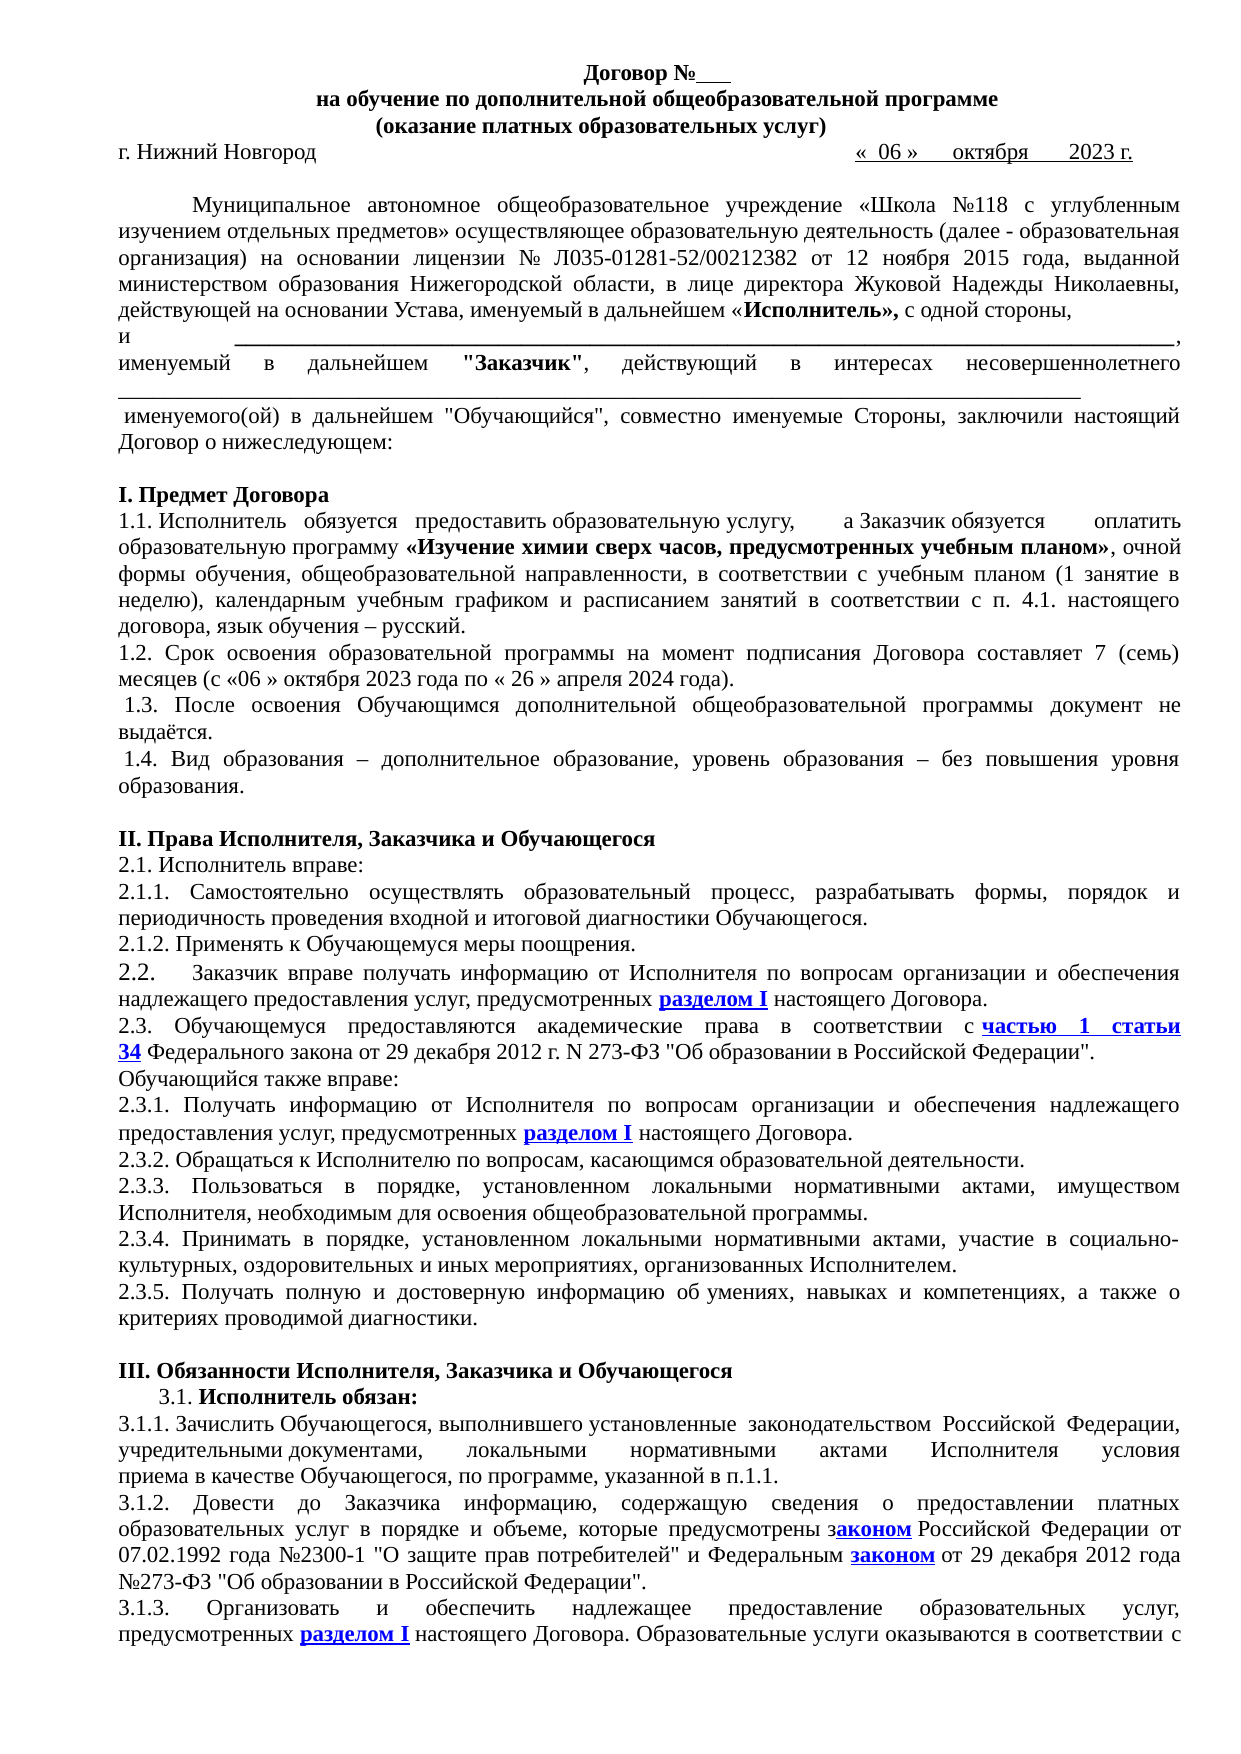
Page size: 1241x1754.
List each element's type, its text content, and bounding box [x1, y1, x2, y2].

text 2.3. Обучающемуся предоставляются академические права в соответствии с частью 1 статьи 34 Федерального закона от 29 декабря 2012 г. N 273-ФЗ "Об образовании в Российской Федерации". [118, 1012, 1181, 1064]
text и __________________________________________________________________________________, именуемый в дальнейшем "Заказчик", действующий в интересах несовершеннолетнего _______________________________________________________________­­­­­­­­­­­­­­­­­­­­­_____________________ [118, 323, 1181, 402]
text 3.1.1. Зачислить Обучающегося, выполнившего установленные законодательством Российской Федерации, учредительными документами, локальными нормативными актами Исполнителя условия приема в качестве Обучающегося, по программе, указанной в п.1.1. [118, 1409, 1181, 1489]
text 1.1. Исполнитель обязуется предоставить образовательную услугу, а Заказчик обязуется оплатить образовательную программу «Изучение химии сверх часов, предусмотренных учебным планом», очной формы обучения, общеобразовательной направленности, в соответствии с учебным планом (1 занятие в неделю), календарным учебным графиком и расписанием занятий в соответствии с п. 4.1. настоящего договора, язык обучения – русский. [118, 507, 1181, 639]
text 1.3. После освоения Обучающимся дополнительной общеобразовательной программы документ не выдаётся. [118, 692, 1181, 744]
text 2.3.5. Получать полную и достоверную информацию об умениях, навыках и компетенциях, а также о критериях проводимой диагностики. [118, 1278, 1181, 1331]
text 3.1.3. Организовать и обеспечить надлежащее предоставление образовательных услуг, предусмотренных разделом I настоящего Договора. Образовательные услуги оказываются в соответствии с [118, 1594, 1181, 1647]
text 3.1. Исполнитель обязан: [118, 1383, 1181, 1409]
text Договор № [133, 59, 1181, 85]
text 2.1.2. Применять к Обучающемуся меры поощрения. [118, 930, 1181, 957]
text Муниципальное автономное общеобразовательное учреждение «Школа №118 с углубленным изучением отдельных предметов» осуществляющее образовательную деятельность (далее - образовательная организация) на основании лицензии № Л035-01281-52/00212382 от 12 ноября 2015 года, выданной министерством образования Нижегородской области, в лице директора Жуковой Надежды Николаевны, действующей на основании Устава, именуемый в дальнейшем «Исполнитель», с одной стороны, [118, 191, 1181, 323]
text I. Предмет Договора [118, 481, 1181, 507]
list Заказчик вправе получать информацию от Исполнителя по вопросам организации и обеспечения надлежащего предоставления услуг, предусмотренных разделом I настоящего Договора. [118, 957, 1181, 1012]
text именуемого(ой) в дальнейшем "Обучающийся", совместно именуемые Стороны, заключили настоящий Договор о нижеследующем: [118, 402, 1181, 454]
text 2.3.1. Получать информацию от Исполнителя по вопросам организации и обеспечения надлежащего предоставления услуг, предусмотренных разделом I настоящего Договора. [118, 1091, 1181, 1146]
text 2.3.4. Принимать в порядке, установленном локальными нормативными актами, участие в социально-культурных, оздоровительных и иных мероприятиях, организованных Исполнителем. [118, 1225, 1181, 1278]
text 2.3.3. Пользоваться в порядке, установленном локальными нормативными актами, имуществом Исполнителя, необходимым для освоения общеобразовательной программы. [118, 1172, 1181, 1225]
text Обучающийся также вправе: [118, 1064, 1181, 1091]
text (оказание платных образовательных услуг) [118, 112, 1181, 138]
text III. Обязанности Исполнителя, Заказчика и Обучающегося [118, 1357, 1181, 1383]
text 3.1.2. Довести до Заказчика информацию, содержащую сведения о предоставлении платных образовательных услуг в порядке и объеме, которые предусмотрены законом Российской Федерации от 07.02.1992 года №2300-1 "О защите прав потребителей" и Федеральным законом от 29 декабря 2012 года №273-ФЗ "Об образовании в Российской Федерации". [118, 1489, 1181, 1594]
text 2.1. Исполнитель вправе: [118, 851, 1181, 878]
text г. Нижний Новгород « 06 » октября 2023 г. [118, 138, 1181, 164]
text 1.2. Срок освоения образовательной программы на момент подписания Договора составляет 7 (семь) месяцев (с «06 » октября 2023 года по « 26 » апреля 2024 года). [118, 639, 1181, 692]
text 2.1.1. Самостоятельно осуществлять образовательный процесс, разрабатывать формы, порядок и периодичность проведения входной и итоговой диагностики Обучающегося. [118, 878, 1181, 930]
text 1.4. Вид образования – дополнительное образование, уровень образования – без повышения уровня образования. [118, 744, 1181, 799]
text 2.3.2. Обращаться к Исполнителю по вопросам, касающимся образовательной деятельности. [118, 1146, 1181, 1172]
text на обучение по дополнительной общеобразовательной программе [133, 85, 1181, 112]
text II. Права Исполнителя, Заказчика и Обучающегося [118, 825, 1181, 851]
